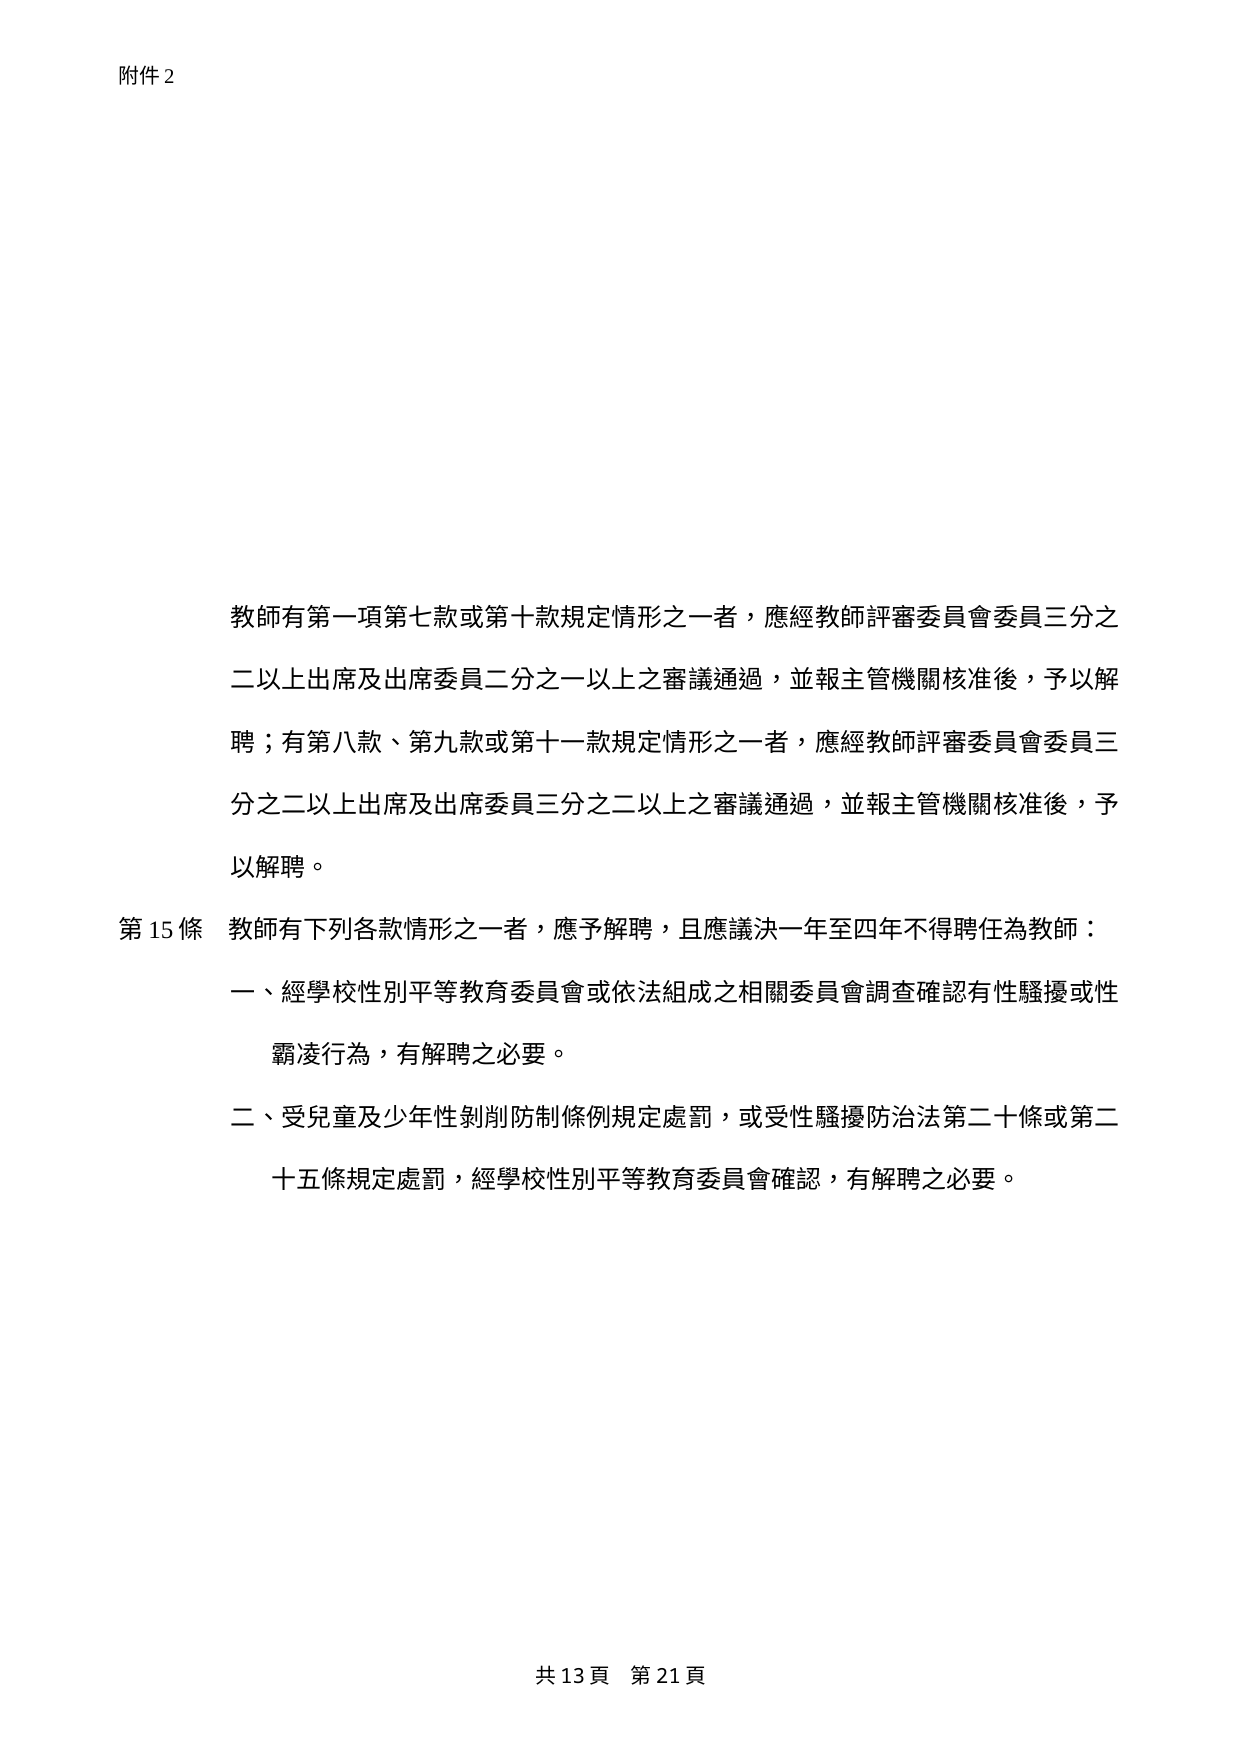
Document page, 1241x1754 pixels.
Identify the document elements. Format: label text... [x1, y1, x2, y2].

text 教師有第一項第七款或第十款規定情形之一者，應經教師評審委員會委員三分之二以上出席及出席委員二分之一以上之審議通過，並報主管機關核准後，予以解聘；有第八款、第九款或第十一款規定情形之一者，應經教師評審委員會委員三分之二以上出席及出席委員三分之二以上之審議通過，並報主管機關核准後，予以解聘。 [230, 574, 1122, 886]
text 第15條 教師有下列各款情形之一者，應予解聘，且應議決一年至四年不得聘任為教師： [118, 886, 1122, 949]
text 二、受兒童及少年性剝削防制條例規定處罰，或受性騷擾防治法第二十條或第二十五條規定處罰，經學校性別平等教育委員會確認，有解聘之必要。 [230, 1074, 1122, 1199]
text 一、經學校性別平等教育委員會或依法組成之相關委員會調查確認有性騷擾或性霸凌行為，有解聘之必要。 [230, 949, 1122, 1074]
